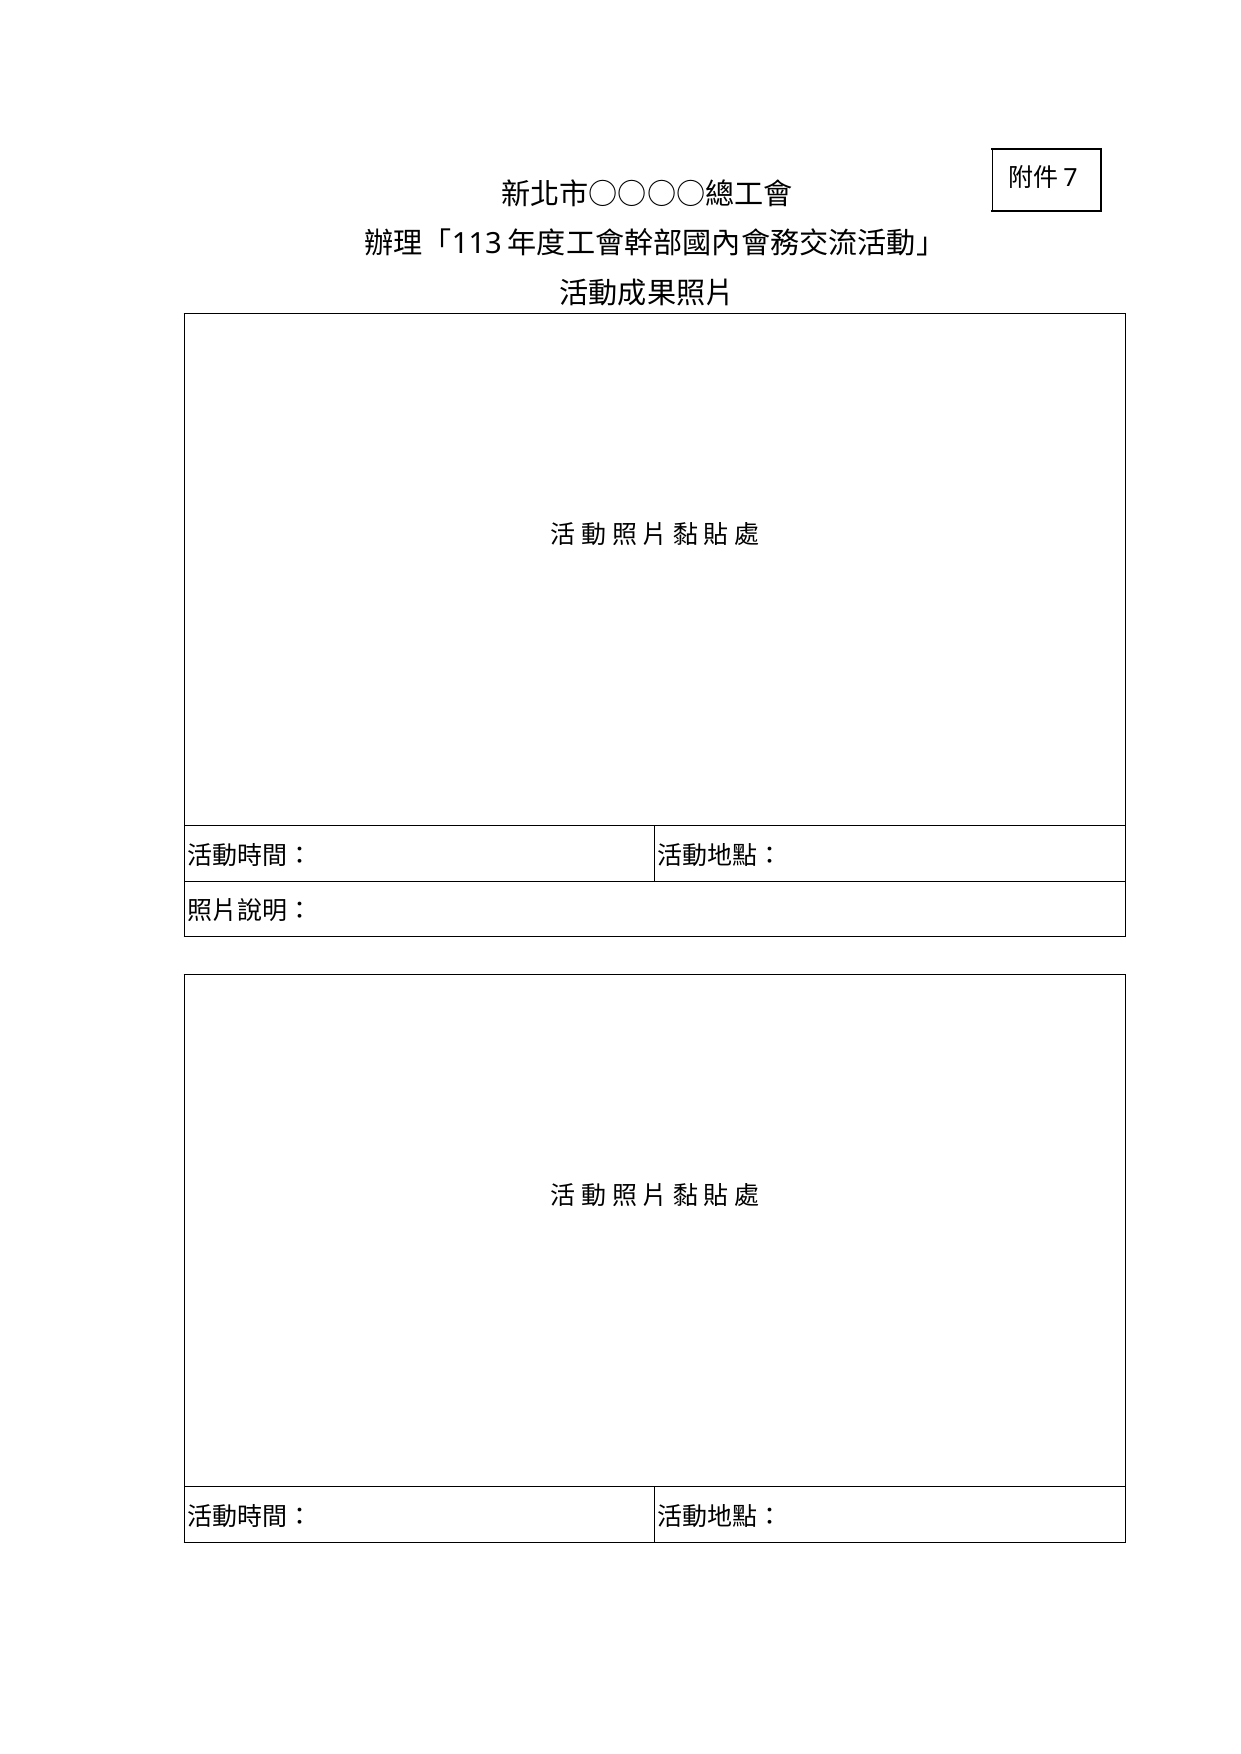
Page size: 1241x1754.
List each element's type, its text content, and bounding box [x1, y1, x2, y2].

table_cell 活動時間： [185, 1487, 654, 1542]
text 辦理「113年度工會幹部國內會務交流活動」 [187, 213, 1106, 263]
text 新北市○○○○總工會 [187, 150, 1106, 213]
table_header 活 動 照 片 黏 貼 處 [185, 975, 1125, 1486]
table_header 活 動 照 片 黏 貼 處 [185, 314, 1125, 825]
table_cell 活動地點： [655, 826, 1125, 881]
text 附件7 [1008, 157, 1085, 193]
text 活動成果照片 [187, 263, 1106, 313]
table_cell 活動時間： [185, 826, 654, 881]
table_cell 照片說明： [185, 882, 1125, 936]
table_cell 活動地點： [655, 1487, 1125, 1542]
